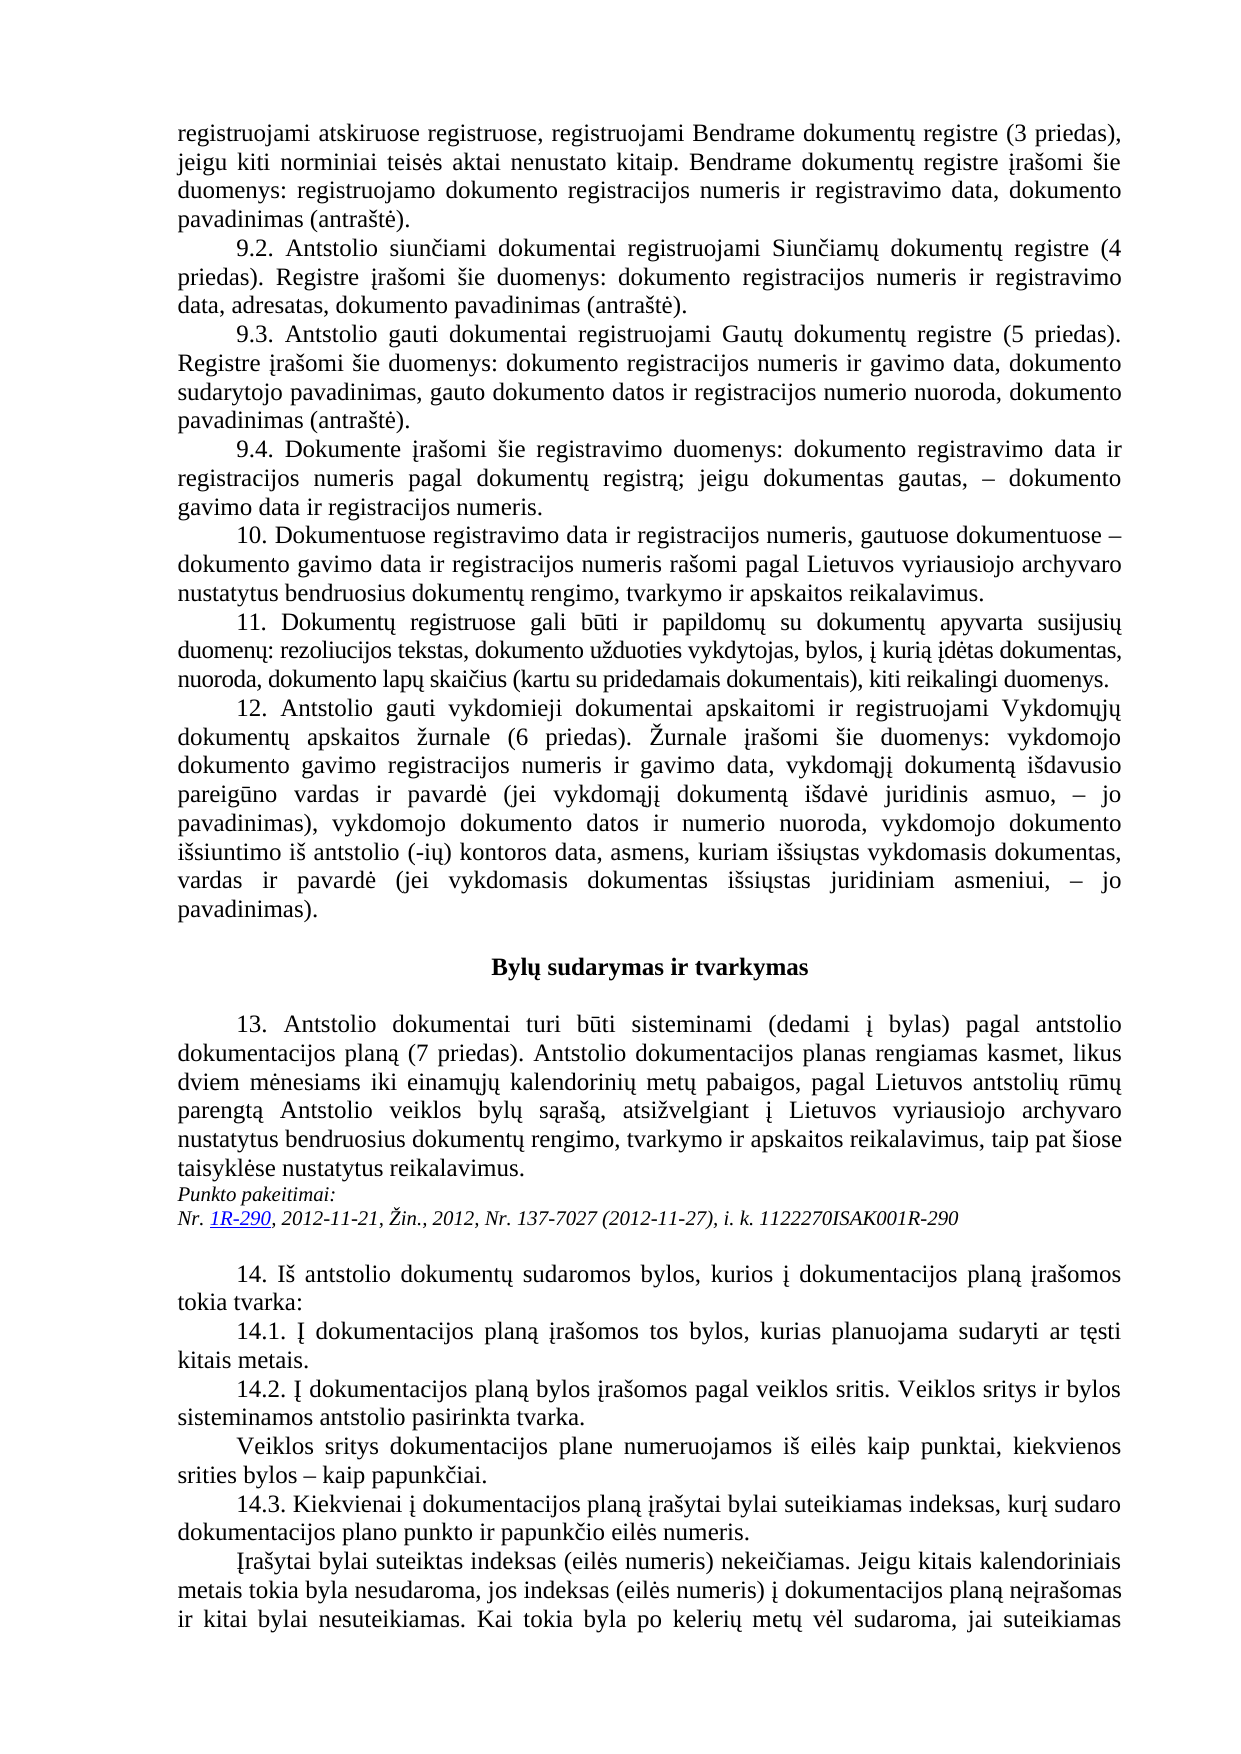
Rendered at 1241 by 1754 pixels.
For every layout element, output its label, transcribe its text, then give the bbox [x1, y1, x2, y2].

text 14.1. Į dokumentacijos planą įrašomos tos bylos, kurias planuojama sudaryti ar tęsti kitais metais. [177, 1316, 1122, 1374]
text 14.2. Į dokumentacijos planą bylos įrašomos pagal veiklos sritis. Veiklos sritys ir bylos sisteminamos antstolio pasirinkta tvarka. [177, 1374, 1122, 1431]
text Bylų sudarymas ir tvarkymas [177, 952, 1122, 981]
text 9.4. Dokumente įrašomi šie registravimo duomenys: dokumento registravimo data ir registracijos numeris pagal dokumentų registrą; jeigu dokumentas gautas, – dokumento gavimo data ir registracijos numeris. [177, 434, 1122, 521]
text 9.2. Antstolio siunčiami dokumentai registruojami Siunčiamų dokumentų registre (4 priedas). Registre įrašomi šie duomenys: dokumento registracijos numeris ir registravimo data, adresatas, dokumento pavadinimas (antraštė). [177, 233, 1122, 319]
text 14.3. Kiekvienai į dokumentacijos planą įrašytai bylai suteikiamas indeksas, kurį sudaro dokumentacijos plano punkto ir papunkčio eilės numeris. [177, 1489, 1122, 1546]
text 13. Antstolio dokumentai turi būti sisteminami (dedami į bylas) pagal antstolio dokumentacijos planą (7 priedas). Antstolio dokumentacijos planas rengiamas kasmet, likus dviem mėnesiams iki einamųjų kalendorinių metų pabaigos, pagal Lietuvos antstolių rūmų parengtą Antstolio veiklos bylų sąrašą, atsižvelgiant į Lietuvos vyriausiojo archyvaro nustatytus bendruosius dokumentų rengimo, tvarkymo ir apskaitos reikalavimus, taip pat šiose taisyklėse nustatytus reikalavimus. [177, 1009, 1122, 1182]
text Nr. 1R-290, 2012-11-21, Žin., 2012, Nr. 137-7027 (2012-11-27), i. k. 1122270ISAK001R-290 [177, 1206, 1122, 1230]
text 12. Antstolio gauti vykdomieji dokumentai apskaitomi ir registruojami Vykdomųjų dokumentų apskaitos žurnale (6 priedas). Žurnale įrašomi šie duomenys: vykdomojo dokumento gavimo registracijos numeris ir gavimo data, vykdomąjį dokumentą išdavusio pareigūno vardas ir pavardė (jei vykdomąjį dokumentą išdavė juridinis asmuo, – jo pavadinimas), vykdomojo dokumento datos ir numerio nuoroda, vykdomojo dokumento išsiuntimo iš antstolio (-ių) kontoros data, asmens, kuriam išsiųstas vykdomasis dokumentas, vardas ir pavardė (jei vykdomasis dokumentas išsiųstas juridiniam asmeniui, – jo pavadinimas). [177, 693, 1122, 923]
text Įrašytai bylai suteiktas indeksas (eilės numeris) nekeičiamas. Jeigu kitais kalendoriniais metais tokia byla nesudaroma, jos indeksas (eilės numeris) į dokumentacijos planą neįrašomas ir kitai bylai nesuteikiamas. Kai tokia byla po kelerių metų vėl sudaroma, jai suteikiamas [177, 1546, 1122, 1632]
text Veiklos sritys dokumentacijos plane numeruojamos iš eilės kaip punktai, kiekvienos srities bylos – kaip papunkčiai. [177, 1431, 1122, 1489]
text registruojami atskiruose registruose, registruojami Bendrame dokumentų registre (3 priedas), jeigu kiti norminiai teisės aktai nenustato kitaip. Bendrame dokumentų registre įrašomi šie duomenys: registruojamo dokumento registracijos numeris ir registravimo data, dokumento pavadinimas (antraštė). [177, 118, 1122, 233]
text 9.3. Antstolio gauti dokumentai registruojami Gautų dokumentų registre (5 priedas). Registre įrašomi šie duomenys: dokumento registracijos numeris ir gavimo data, dokumento sudarytojo pavadinimas, gauto dokumento datos ir registracijos numerio nuoroda, dokumento pavadinimas (antraštė). [177, 319, 1122, 434]
text 14. Iš antstolio dokumentų sudaromos bylos, kurios į dokumentacijos planą įrašomos tokia tvarka: [177, 1259, 1122, 1316]
text Punkto pakeitimai: [177, 1182, 1122, 1206]
text 10. Dokumentuose registravimo data ir registracijos numeris, gautuose dokumentuose – dokumento gavimo data ir registracijos numeris rašomi pagal Lietuvos vyriausiojo archyvaro nustatytus bendruosius dokumentų rengimo, tvarkymo ir apskaitos reikalavimus. [177, 521, 1122, 607]
text 11. Dokumentų registruose gali būti ir papildomų su dokumentų apyvarta susijusių duomenų: rezoliucijos tekstas, dokumento užduoties vykdytojas, bylos, į kurią įdėtas dokumentas, nuoroda, dokumento lapų skaičius (kartu su pridedamais dokumentais), kiti reikalingi duomenys. [177, 607, 1122, 693]
